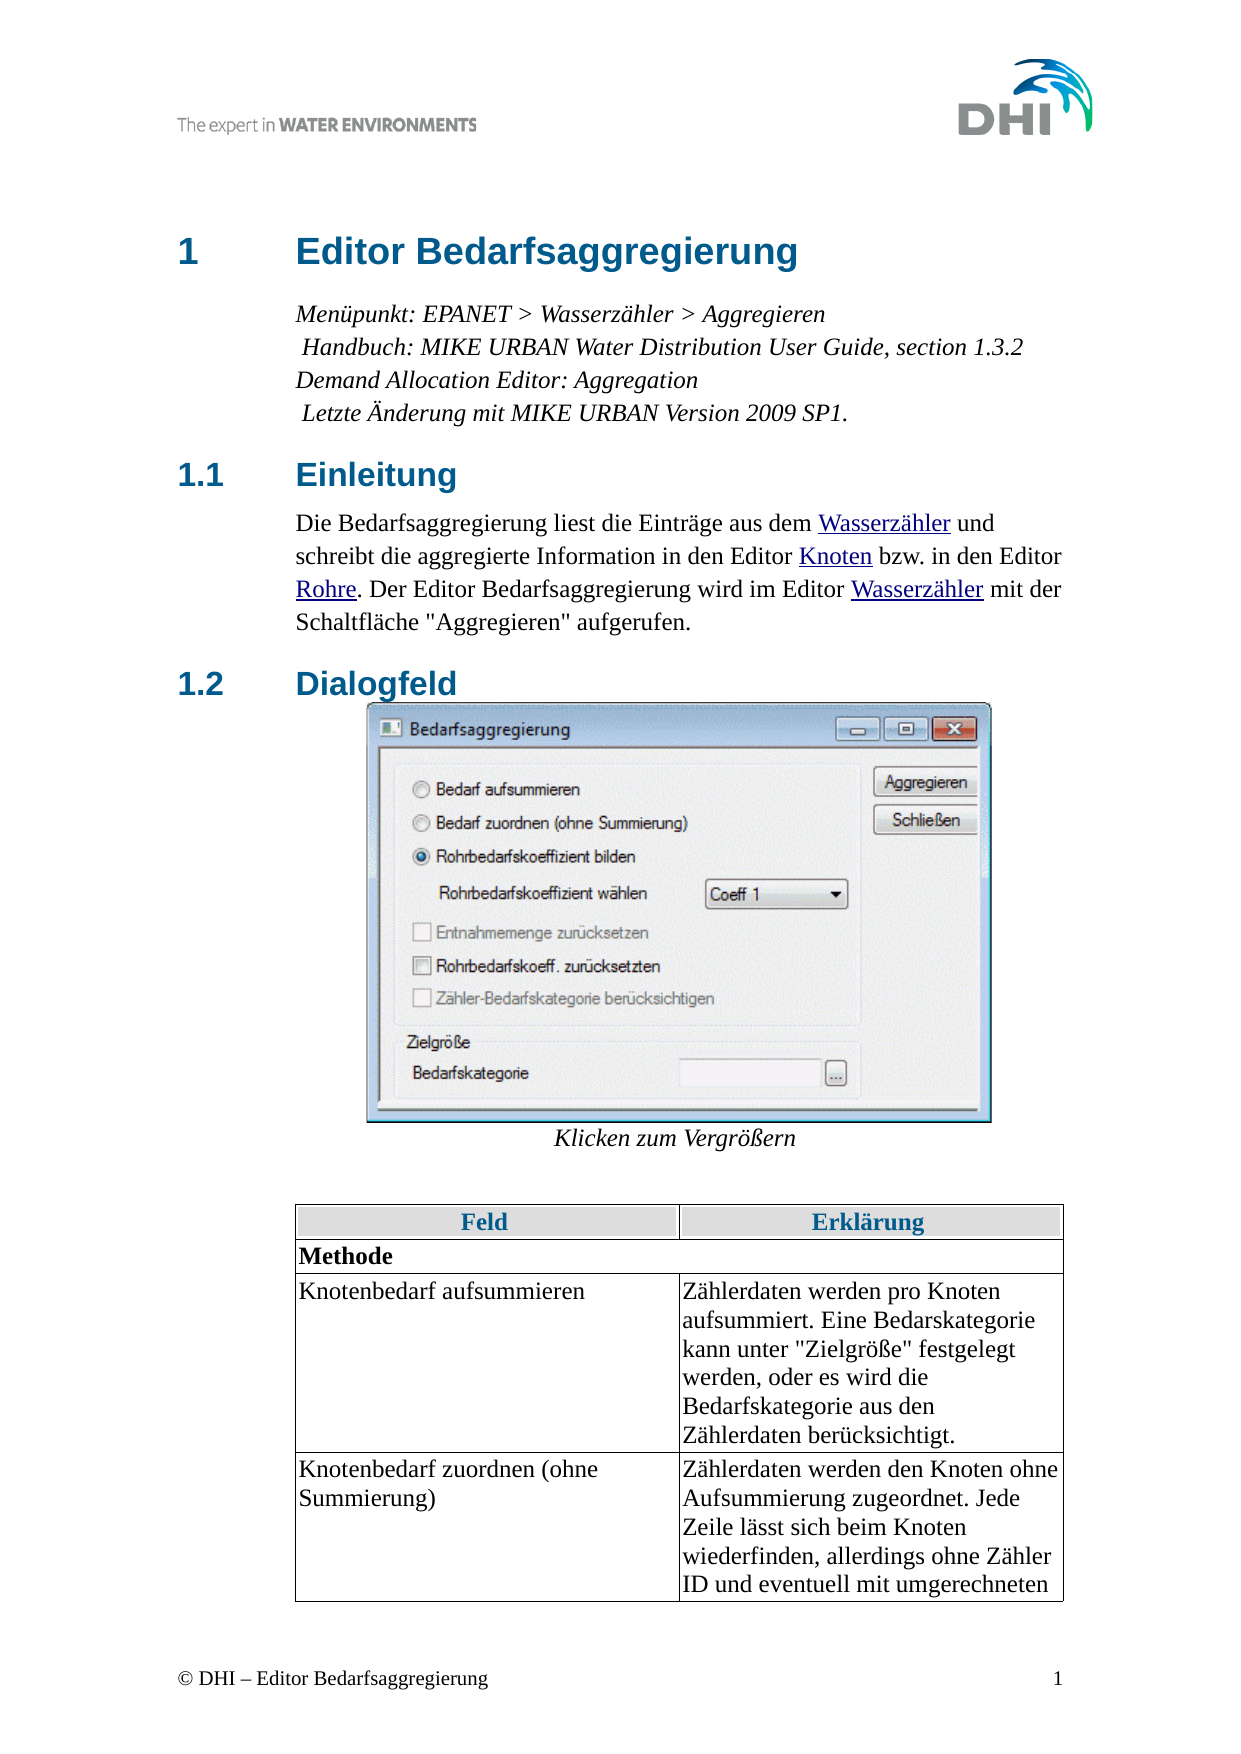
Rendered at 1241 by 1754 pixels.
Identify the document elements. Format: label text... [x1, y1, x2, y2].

subtitle Einleitung [177, 454, 1063, 493]
picture [177, 117, 477, 135]
text Klicken zum Vergrößern [367, 1123, 992, 1152]
table_header Feld [296, 1205, 679, 1238]
subtitle Editor Bedarfsaggregierung [177, 229, 1063, 272]
text Die Bedarfsaggregierung liest die Einträge aus dem Wasserzähler und schreibt die aggregierte Information in den Editor Knoten bzw. in den Editor Rohre. Der Editor Bedarfsaggregierung wird im Editor Wasserzähler mit der Schaltfläche "Aggregieren" aufgerufen. [295, 508, 1063, 636]
table_header Erklärung [680, 1205, 1063, 1238]
picture [958, 59, 1093, 135]
table_cell Zählerdaten werden pro Knoten aufsummiert. Eine Bedarskategorie kann unter "Zielgröße" festgelegt werden, oder es wird die Bedarfskategorie aus den Zählerdaten berücksichtigt. [680, 1274, 1063, 1452]
picture [366, 702, 992, 1123]
table_cell Knotenbedarf aufsummieren [296, 1274, 679, 1452]
subtitle Dialogfeld [177, 664, 1063, 702]
table_cell Methode [296, 1240, 1063, 1273]
text Menüpunkt: EPANET > Wasserzähler > Aggregieren Handbuch: MIKE URBAN Water Distribution User Guide, section 1.3.2 Demand Allocation Editor: Aggregation Letzte Änderung mit MIKE URBAN Version 2009 SP1. [295, 299, 1063, 427]
table_cell Knotenbedarf zuordnen (ohne Summierung) [296, 1453, 679, 1601]
table_cell Zählerdaten werden den Knoten ohne Aufsummierung zugeordnet. Jede Zeile lässt sich beim Knoten wiederfinden, allerdings ohne Zähler ID und eventuell mit umgerechneten [680, 1453, 1063, 1601]
